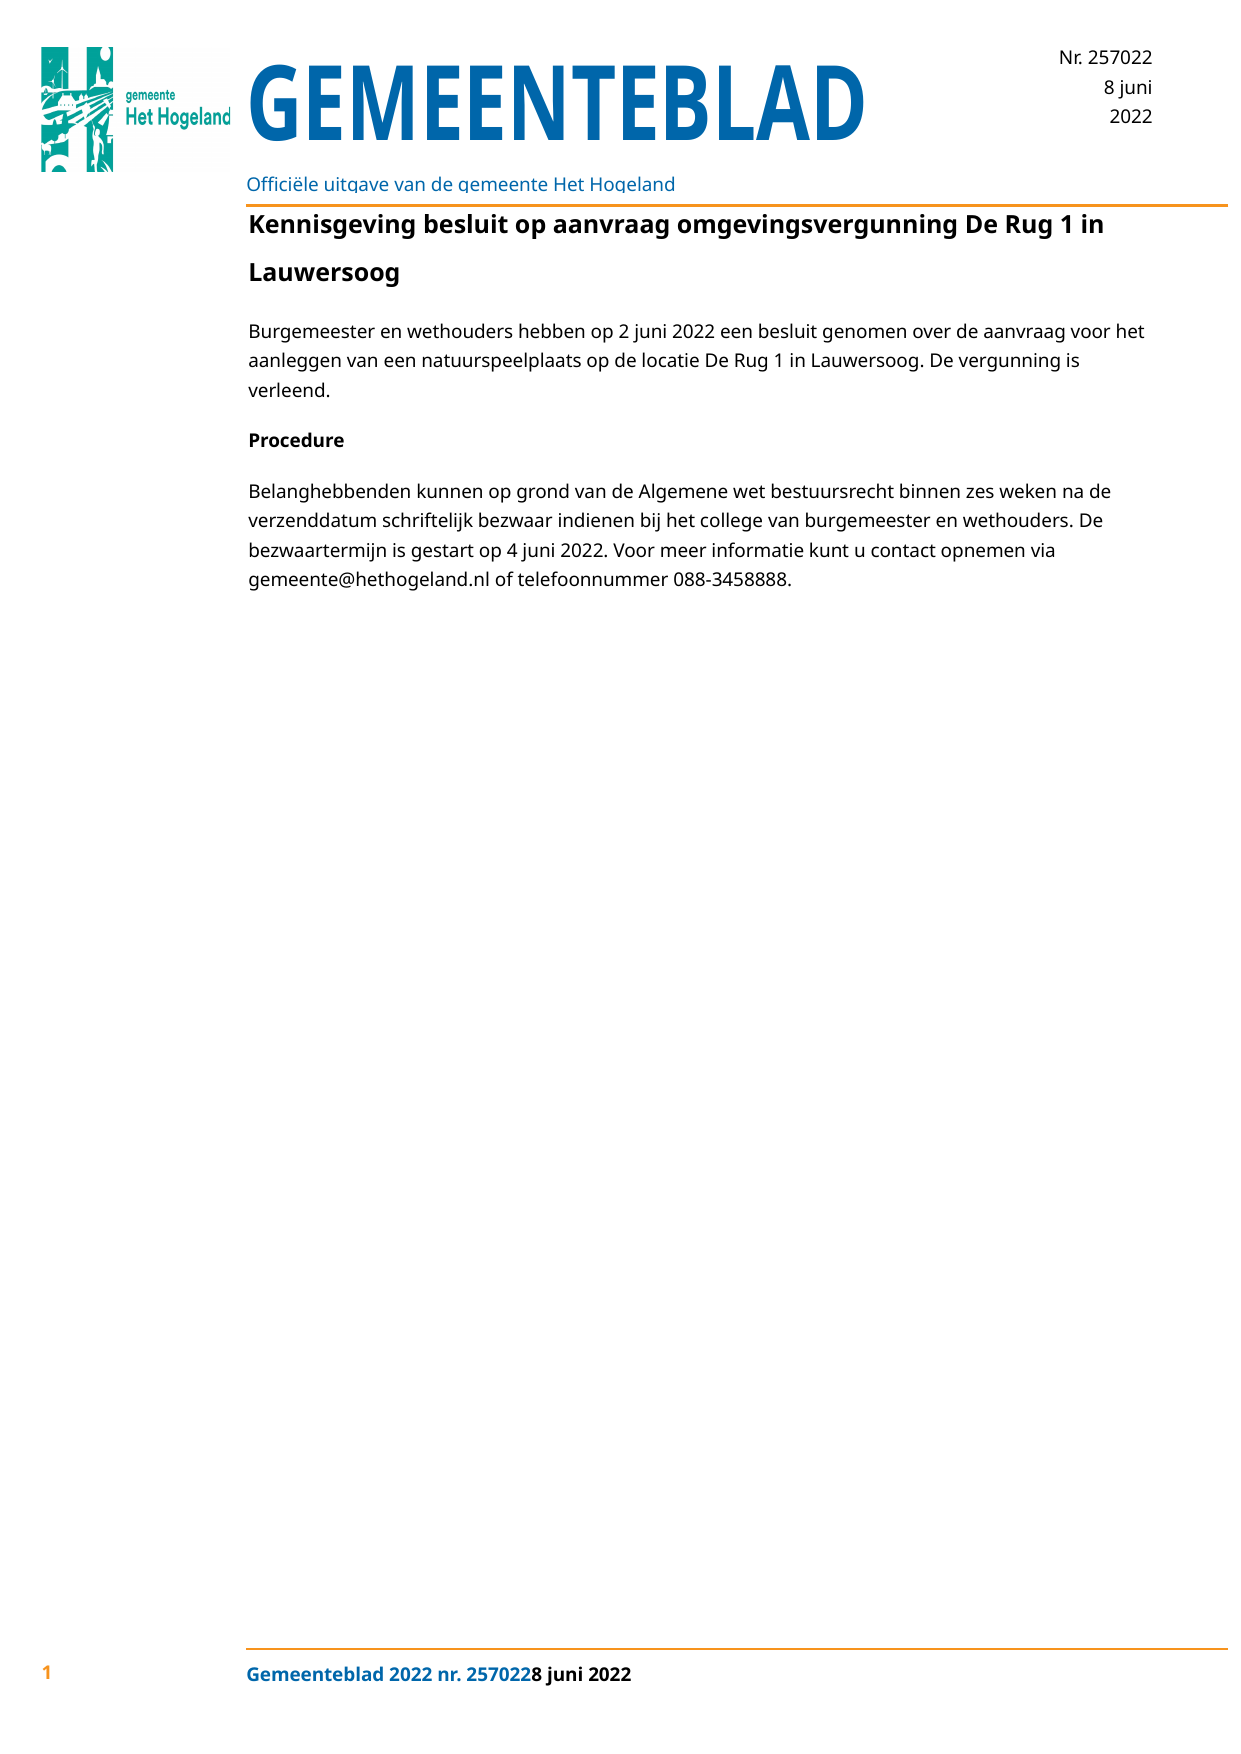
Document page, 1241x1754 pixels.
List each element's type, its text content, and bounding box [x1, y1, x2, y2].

text Kennisgeving besluit op aanvraag omgevingsvergunning De Rug 1 in Lauwersoog [248, 207, 1152, 288]
text Belanghebbenden kunnen op grond van de Algemene wet bestuursrecht binnen zes weken na de verzenddatum schriftelijk bezwaar indienen bij het college van burgemeester en wethouders. De bezwaartermijn is gestart op 4 juni 2022. Voor meer informatie kunt u contact opnemen via gemeente@hethogeland.nl of telefoonnummer 088-3458888. [248, 478, 1152, 592]
picture [41, 47, 231, 172]
text Procedure [248, 427, 1152, 453]
text Burgemeester en wethouders hebben op 2 juni 2022 een besluit genomen over de aanvraag voor het aanleggen van een natuurspeelplaats op de locatie De Rug 1 in Lauwersoog. De vergunning is verleend. [248, 318, 1152, 403]
